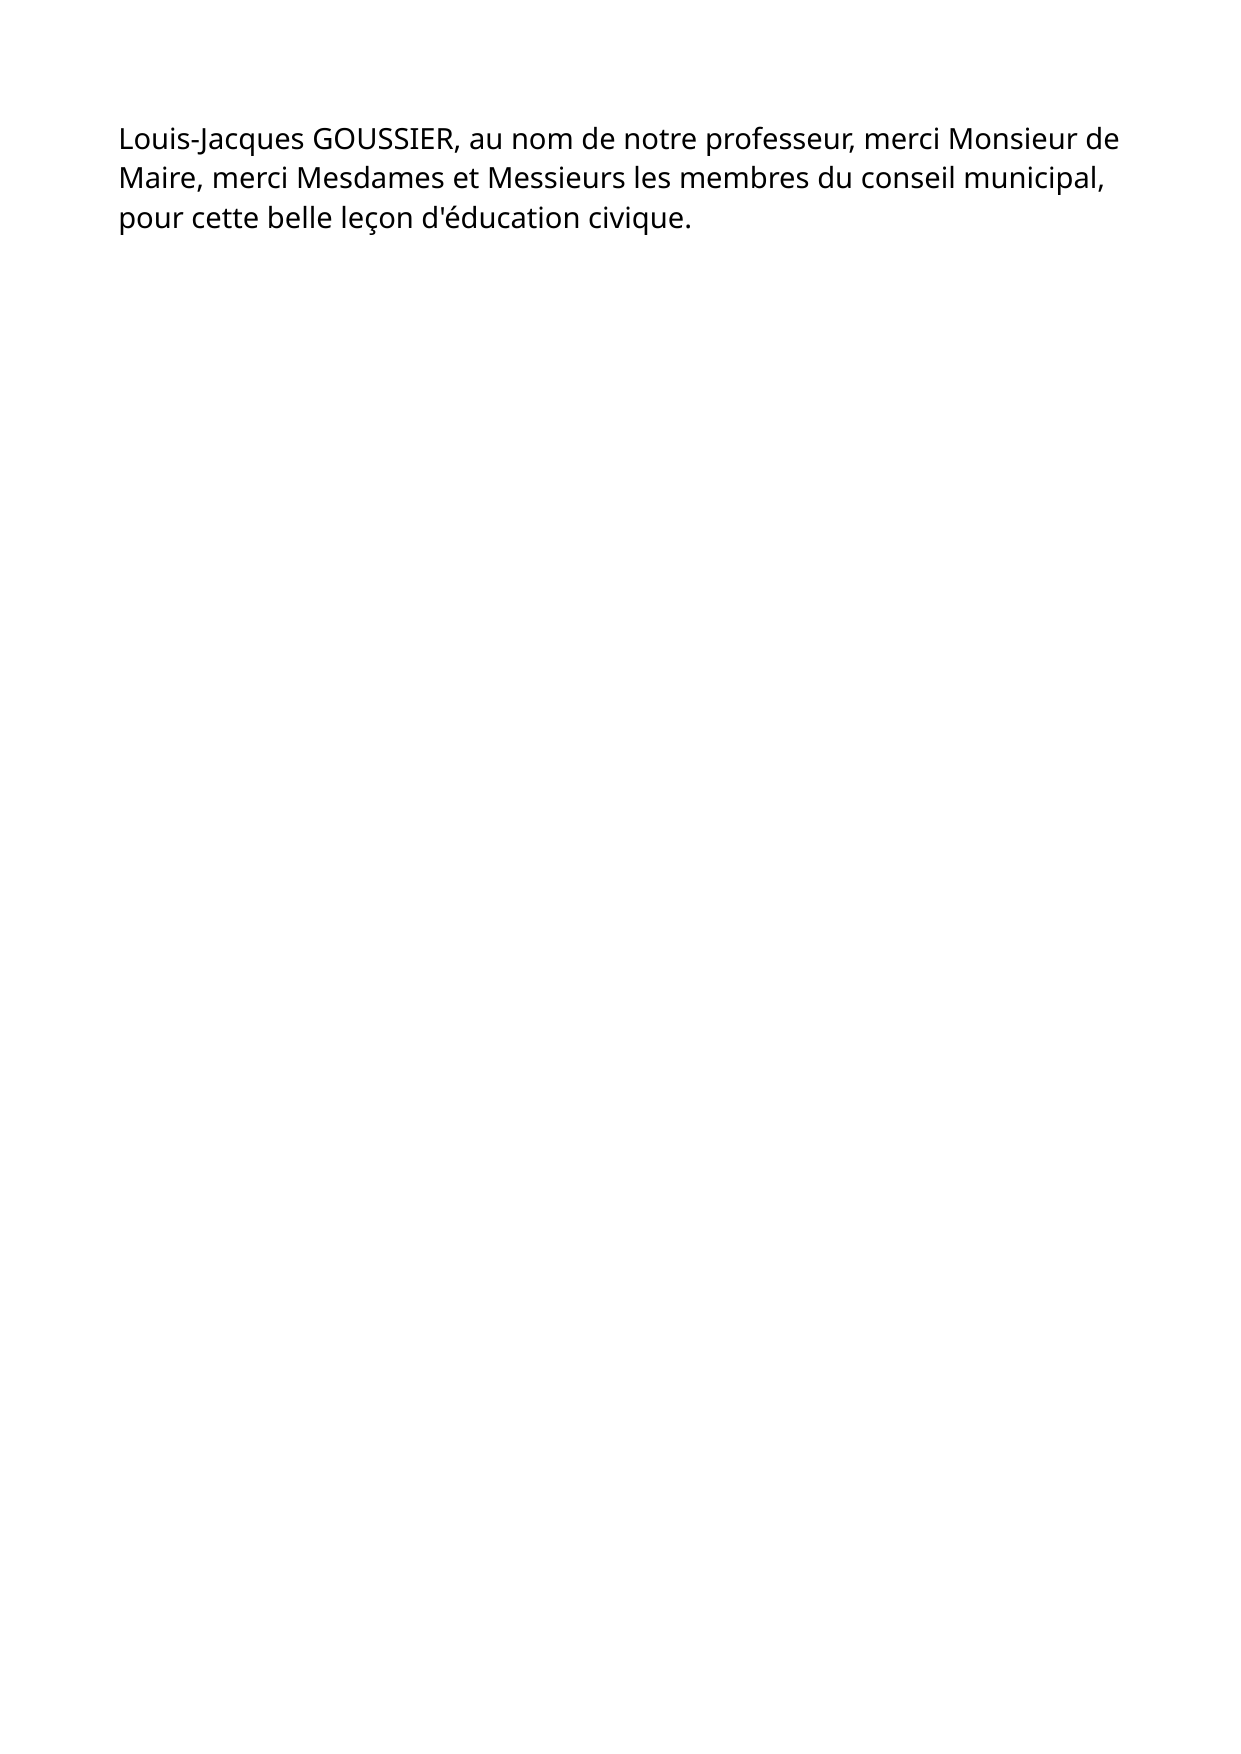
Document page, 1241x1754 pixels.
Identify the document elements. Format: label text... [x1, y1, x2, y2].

text Louis-Jacques GOUSSIER, au nom de notre professeur, merci Monsieur de Maire, merci Mesdames et Messieurs les membres du conseil municipal, pour cette belle leçon d'éducation civique. [118, 118, 1122, 237]
